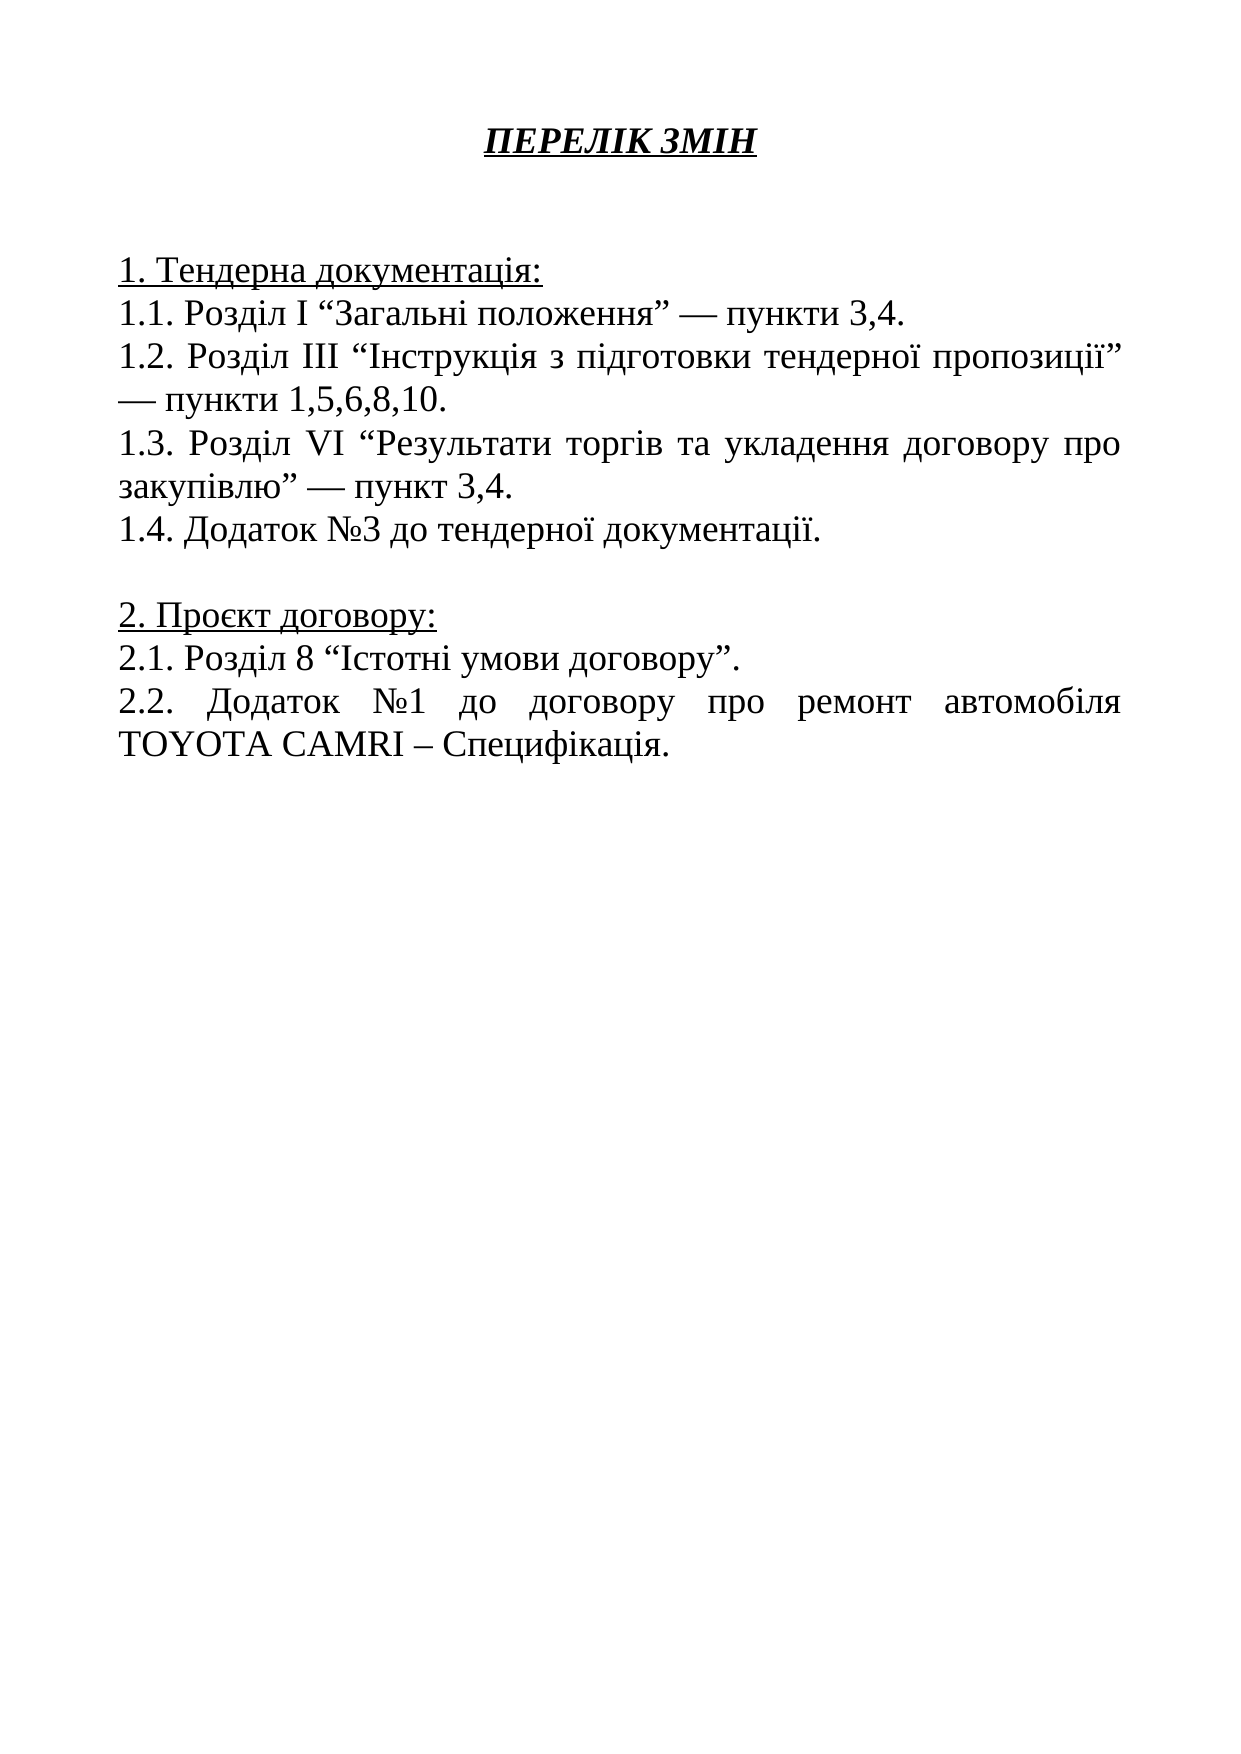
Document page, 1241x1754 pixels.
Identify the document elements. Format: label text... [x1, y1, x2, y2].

text 2.1. Розділ 8 “Істотні умови договору”. [118, 636, 1122, 679]
text ПЕРЕЛІК ЗМІН [118, 118, 1122, 161]
text 1. Тендерна документація: [118, 247, 1122, 291]
text 2. Проєкт договору: [118, 592, 1122, 636]
text 1.2. Розділ III “Інструкція з підготовки тендерної пропозиції” — пункти 1,5,6,8,10. [118, 334, 1122, 420]
text 2.2. Додаток №1 до договору про ремонт автомобіля TOYOTA CAMRI – Специфікація. [118, 679, 1122, 765]
text 1.4. Додаток №3 до тендерної документації. [118, 506, 1122, 549]
text 1.1. Розділ I “Загальні положення” — пункти 3,4. [118, 291, 1122, 334]
text 1.3. Розділ VI “Результати торгів та укладення договору про закупівлю” — пункт 3,4. [118, 420, 1122, 506]
